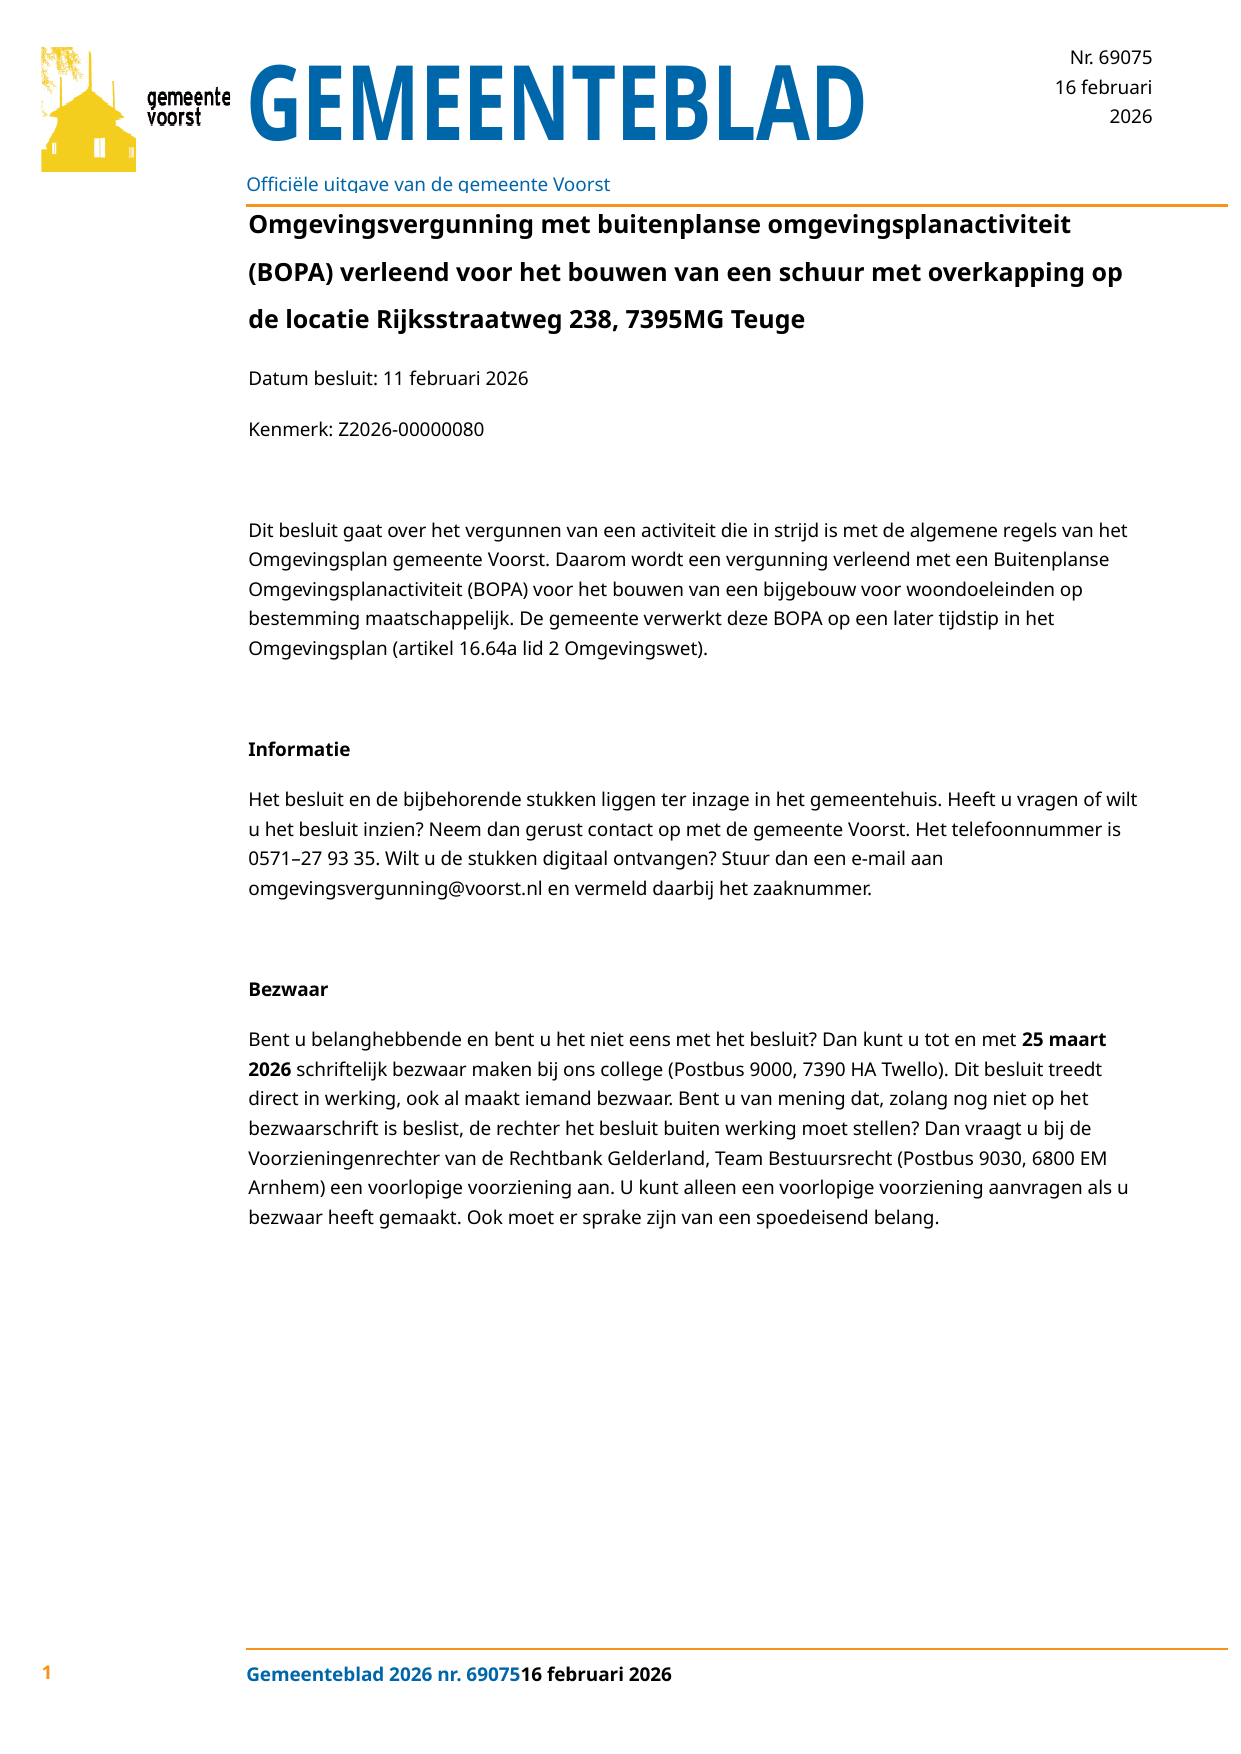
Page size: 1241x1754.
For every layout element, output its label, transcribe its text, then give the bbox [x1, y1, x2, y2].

text Bent u belanghebbende en bent u het niet eens met het besluit? Dan kunt u tot en met 25 maart 2026 schriftelijk bezwaar maken bij ons college (Postbus 9000, 7390 HA Twello). Dit besluit treedt direct in werking, ook al maakt iemand bezwaar. Bent u van mening dat, zolang nog niet op het bezwaarschrift is beslist, de rechter het besluit buiten werking moet stellen? Dan vraagt u bij de Voorzieningenrechter van de Rechtbank Gelderland, Team Bestuursrecht (Postbus 9030, 6800 EM Arnhem) een voorlopige voorziening aan. U kunt alleen een voorlopige voorziening aanvragen als u bezwaar heeft gemaakt. Ook moet er sprake zijn van een spoedeisend belang. [248, 1026, 1152, 1229]
text Dit besluit gaat over het vergunnen van een activiteit die in strijd is met de algemene regels van het Omgevingsplan gemeente Voorst. Daarom wordt een vergunning verleend met een Buitenplanse Omgevingsplanactiviteit (BOPA) voor het bouwen van een bijgebouw voor woondoeleinden op bestemming maatschappelijk. De gemeente verwerkt deze BOPA op een later tijdstip in het Omgevingsplan (artikel 16.64a lid 2 Omgevingswet). [248, 517, 1152, 661]
text Bezwaar [248, 976, 1152, 1002]
text Informatie [248, 736, 1152, 762]
text Omgevingsvergunning met buitenplanse omgevingsplanactiviteit (BOPA) verleend voor het bouwen van een schuur met overkapping op de locatie Rijksstraatweg 238, 7395MG Teuge [248, 207, 1152, 336]
text Het besluit en de bijbehorende stukken liggen ter inzage in het gemeentehuis. Heeft u vragen of wilt u het besluit inzien? Neem dan gerust contact op met de gemeente Voorst. Het telefoonnummer is 0571–27 93 35. Wilt u de stukken digitaal ontvangen? Stuur dan een e-mail aan omgevingsvergunning@voorst.nl en vermeld daarbij het zaaknummer. [248, 786, 1152, 901]
text Datum besluit: 11 februari 2026 [248, 366, 1152, 391]
picture [41, 47, 231, 172]
text Kenmerk: Z2026-00000080 [248, 416, 1152, 442]
